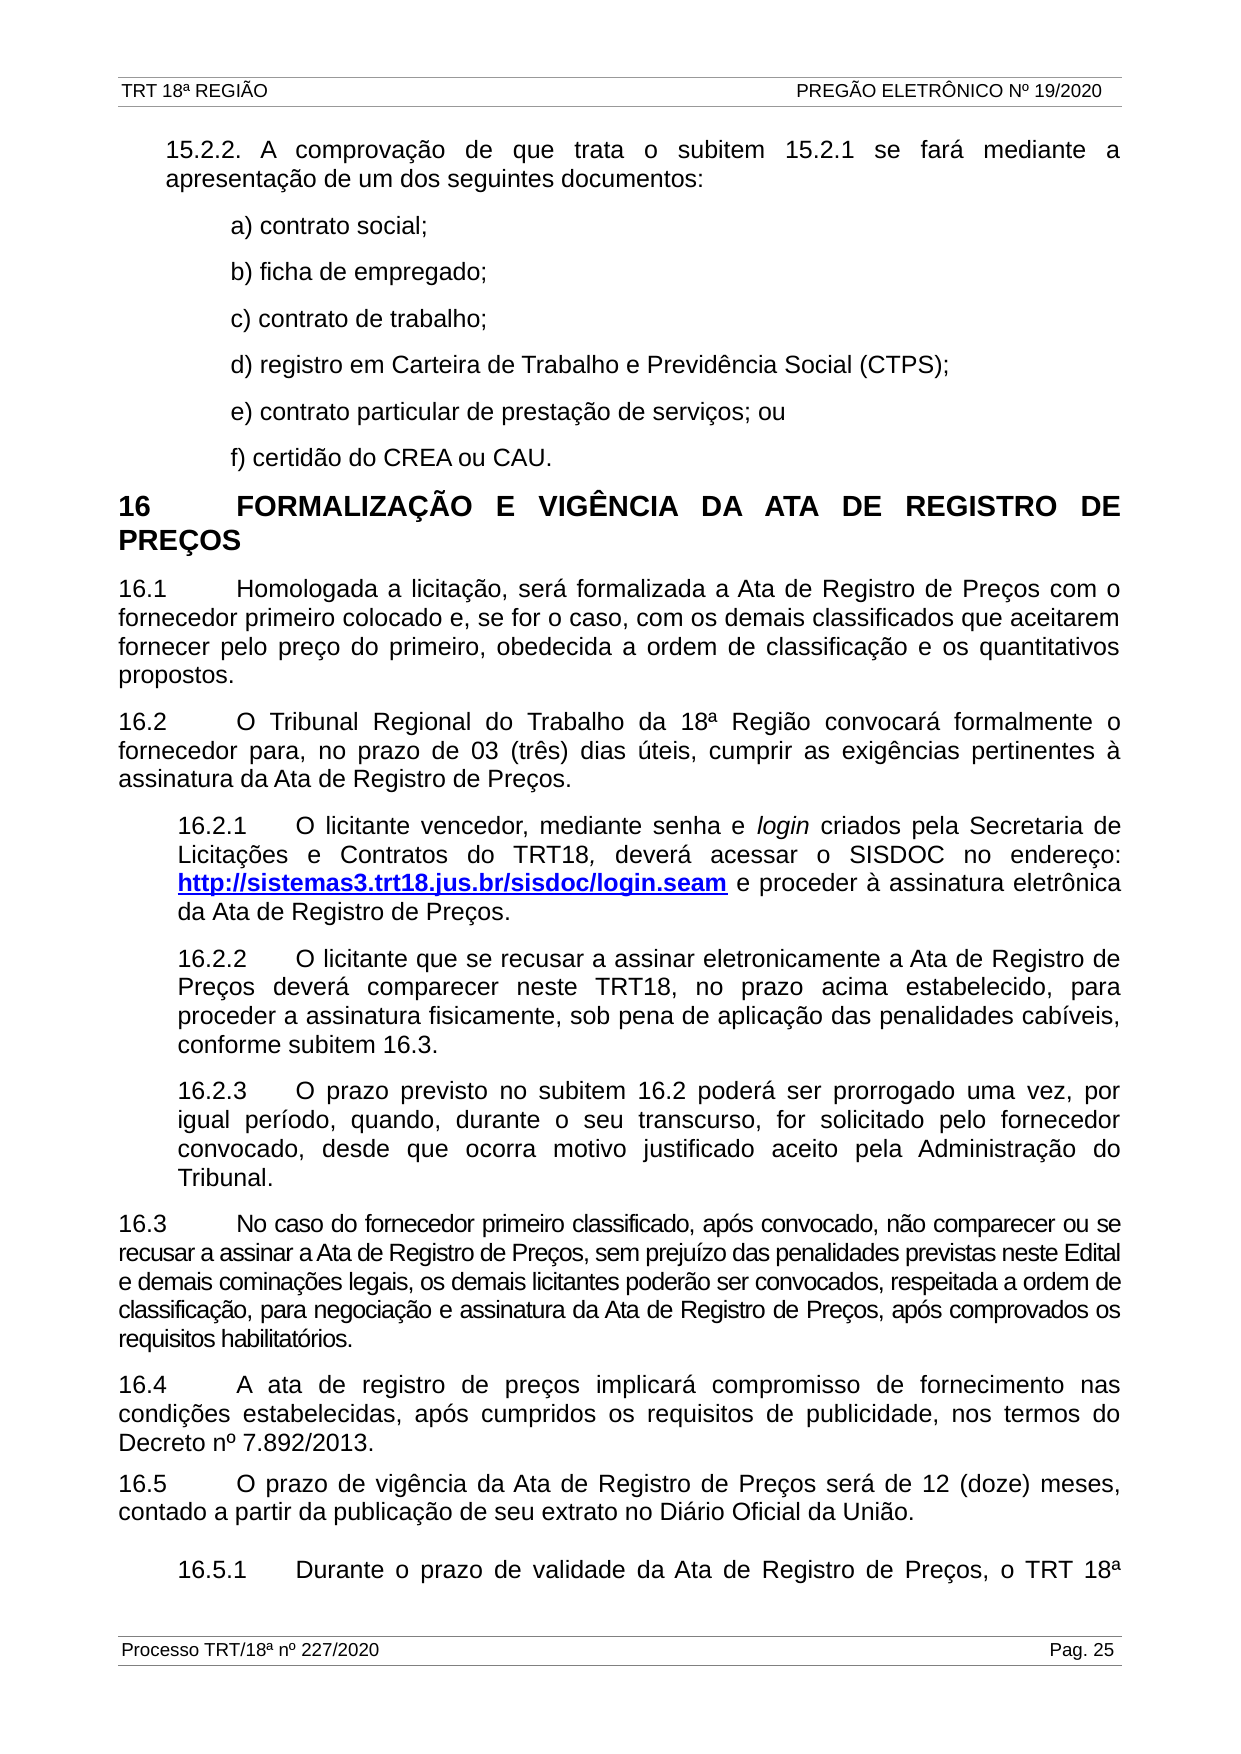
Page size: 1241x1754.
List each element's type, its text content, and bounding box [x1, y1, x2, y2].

text 16.2 O Tribunal Regional do Trabalho da 18ª Região convocará formalmente o fornecedor para, no prazo de 03 (três) dias úteis, cumprir as exigências pertinentes à assinatura da Ata de Registro de Preços. [118, 707, 1122, 793]
text b) ficha de empregado; [230, 257, 1122, 286]
text 16.2.1 O licitante vencedor, mediante senha e login criados pela Secretaria de Licitações e Contratos do TRT18, deverá acessar o SISDOC no endereço: http://sistemas3.trt18.jus.br/sisdoc/login.seam e proceder à assinatura eletrônica da Ata de Registro de Preços. [177, 811, 1122, 926]
text 16.1 Homologada a licitação, será formalizada a Ata de Registro de Preços com o fornecedor primeiro colocado e, se for o caso, com os demais classificados que aceitarem fornecer pelo preço do primeiro, obedecida a ordem de classificação e os quantitativos propostos. [118, 574, 1122, 689]
list 16.2.2 O licitante que se recusar a assinar eletronicamente a Ata de Registro de Preços deverá comparecer neste TRT18, no prazo acima estabelecido, para proceder a assinatura fisicamente, sob pena de aplicação das penalidades cabíveis, conforme subitem 16.3. [177, 944, 1122, 1059]
text a) contrato social; [230, 211, 1122, 239]
text 16.5 O prazo de vigência da Ata de Registro de Preços será de 12 (doze) meses, contado a partir da publicação de seu extrato no Diário Oficial da União. [118, 1468, 1122, 1526]
text d) registro em Carteira de Trabalho e Previdência Social (CTPS); [230, 350, 1122, 379]
list 16 FORMALIZAÇÃO E VIGÊNCIA DA ATA DE REGISTRO DE PREÇOS [118, 489, 1122, 557]
text 16.4 A ata de registro de preços implicará compromisso de fornecimento nas condições estabelecidas, após cumpridos os requisitos de publicidade, nos termos do Decreto nº 7.892/2013. [118, 1371, 1122, 1457]
text f) certidão do CREA ou CAU. [230, 443, 1122, 472]
text 16.3 No caso do fornecedor primeiro classificado, após convocado, não comparecer ou se recusar a assinar a Ata de Registro de Preços, sem prejuízo das penalidades previstas neste Edital e demais cominações legais, os demais licitantes poderão ser convocados, respeitada a ordem de classificação, para negociação e assinatura da Ata de Registro de Preços, após comprovados os requisitos habilitatórios. [118, 1209, 1122, 1353]
list 16.2.3 O prazo previsto no subitem 16.2 poderá ser prorrogado uma vez, por igual período, quando, durante o seu transcurso, for solicitado pelo fornecedor convocado, desde que ocorra motivo justificado aceito pela Administração do Tribunal. [177, 1076, 1122, 1191]
text 16.5.1 Durante o prazo de validade da Ata de Registro de Preços, o TRT 18ª [177, 1556, 1122, 1584]
text 15.2.2. A comprovação de que trata o subitem 15.2.1 se fará mediante a apresentação de um dos seguintes documentos: [165, 136, 1122, 193]
text c) contrato de trabalho; [230, 304, 1122, 332]
text e) contrato particular de prestação de serviços; ou [230, 397, 1122, 425]
